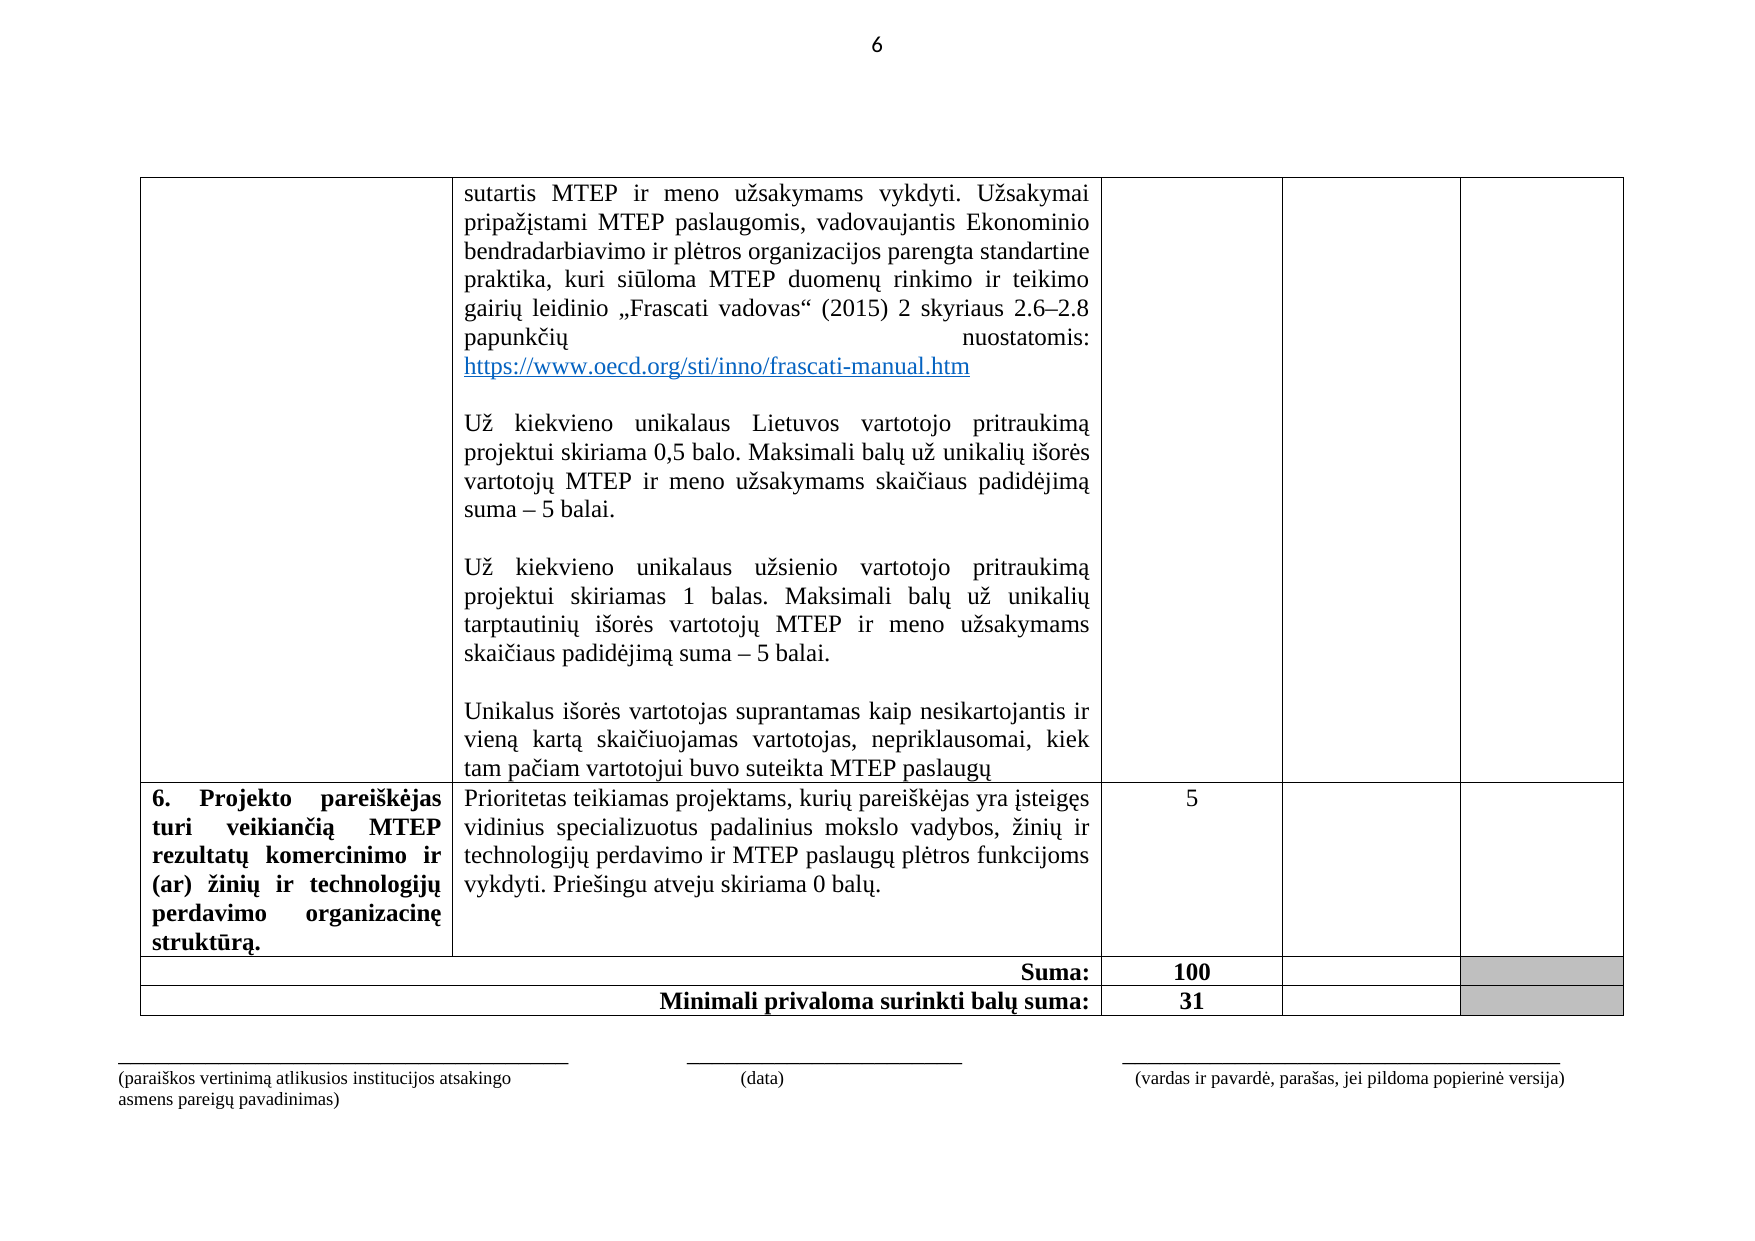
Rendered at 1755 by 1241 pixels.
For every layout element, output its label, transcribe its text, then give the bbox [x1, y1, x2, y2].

text asmens pareigų pavadinimas) [118, 1088, 1636, 1110]
text (paraiškos vertinimą atlikusios institucijos atsakingo (data) (vardas ir pavardė, parašas, jei pildoma popierinė versija) [118, 1067, 1636, 1088]
table_cell [1283, 178, 1460, 782]
table_cell Minimali privaloma surinkti balų suma: [141, 986, 1101, 1015]
table_cell Prioritetas teikiamas projektams, kurių pareiškėjas yra įsteigęs vidinius specializuotus padalinius mokslo vadybos, žinių ir technologijų perdavimo ir MTEP paslaugų plėtros funkcijoms vykdyti. Priešingu atveju skiriama 0 balų. [453, 783, 1101, 956]
table_cell Suma: [141, 957, 1101, 985]
text ____________________________________ ______________________ ___________________________________ [118, 1038, 1636, 1067]
table_cell sutartis MTEP ir meno užsakymams vykdyti. Užsakymai pripažįstami MTEP paslaugomis, vadovaujantis Ekonominio bendradarbiavimo ir plėtros organizacijos parengta standartine praktika, kuri siūloma MTEP duomenų rinkimo ir teikimo gairių leidinio „Frascati vadovas“ (2015) 2 skyriaus 2.6–2.8 papunkčių nuostatomis: https://www.oecd.org/sti/inno/frascati-manual.htm Už kiekvieno unikalaus Lietuvos vartotojo pritraukimą projektui skiriama 0,5 balo. Maksimali balų už unikalių išorės vartotojų MTEP ir meno užsakymams skaičiaus padidėjimą suma – 5 balai. Už kiekvieno unikalaus užsienio vartotojo pritraukimą projektui skiriamas 1 balas. Maksimali balų už unikalių tarptautinių išorės vartotojų MTEP ir meno užsakymams skaičiaus padidėjimą suma – 5 balai. Unikalus išorės vartotojas suprantamas kaip nesikartojantis ir vieną kartą skaičiuojamas vartotojas, nepriklausomai, kiek tam pačiam vartotojui buvo suteikta MTEP paslaugų [453, 178, 1101, 782]
table_header [129, 177, 140, 1016]
table_cell [141, 178, 452, 782]
table_cell [1461, 178, 1623, 782]
table_header [1624, 177, 1686, 1016]
table_cell [1283, 783, 1460, 956]
table_cell 31 [1102, 986, 1282, 1015]
table_cell [1461, 783, 1623, 956]
table_cell [1461, 957, 1623, 985]
table_cell 5 [1102, 783, 1282, 956]
table_cell [1102, 178, 1282, 782]
table_cell [1461, 986, 1623, 1015]
table_cell [1283, 957, 1460, 985]
table_cell 100 [1102, 957, 1282, 985]
table_cell 6. Projekto pareiškėjas turi veikiančią MTEP rezultatų komercinimo ir (ar) žinių ir technologijų perdavimo organizacinę struktūrą. [141, 783, 452, 956]
table_cell [1283, 986, 1460, 1015]
